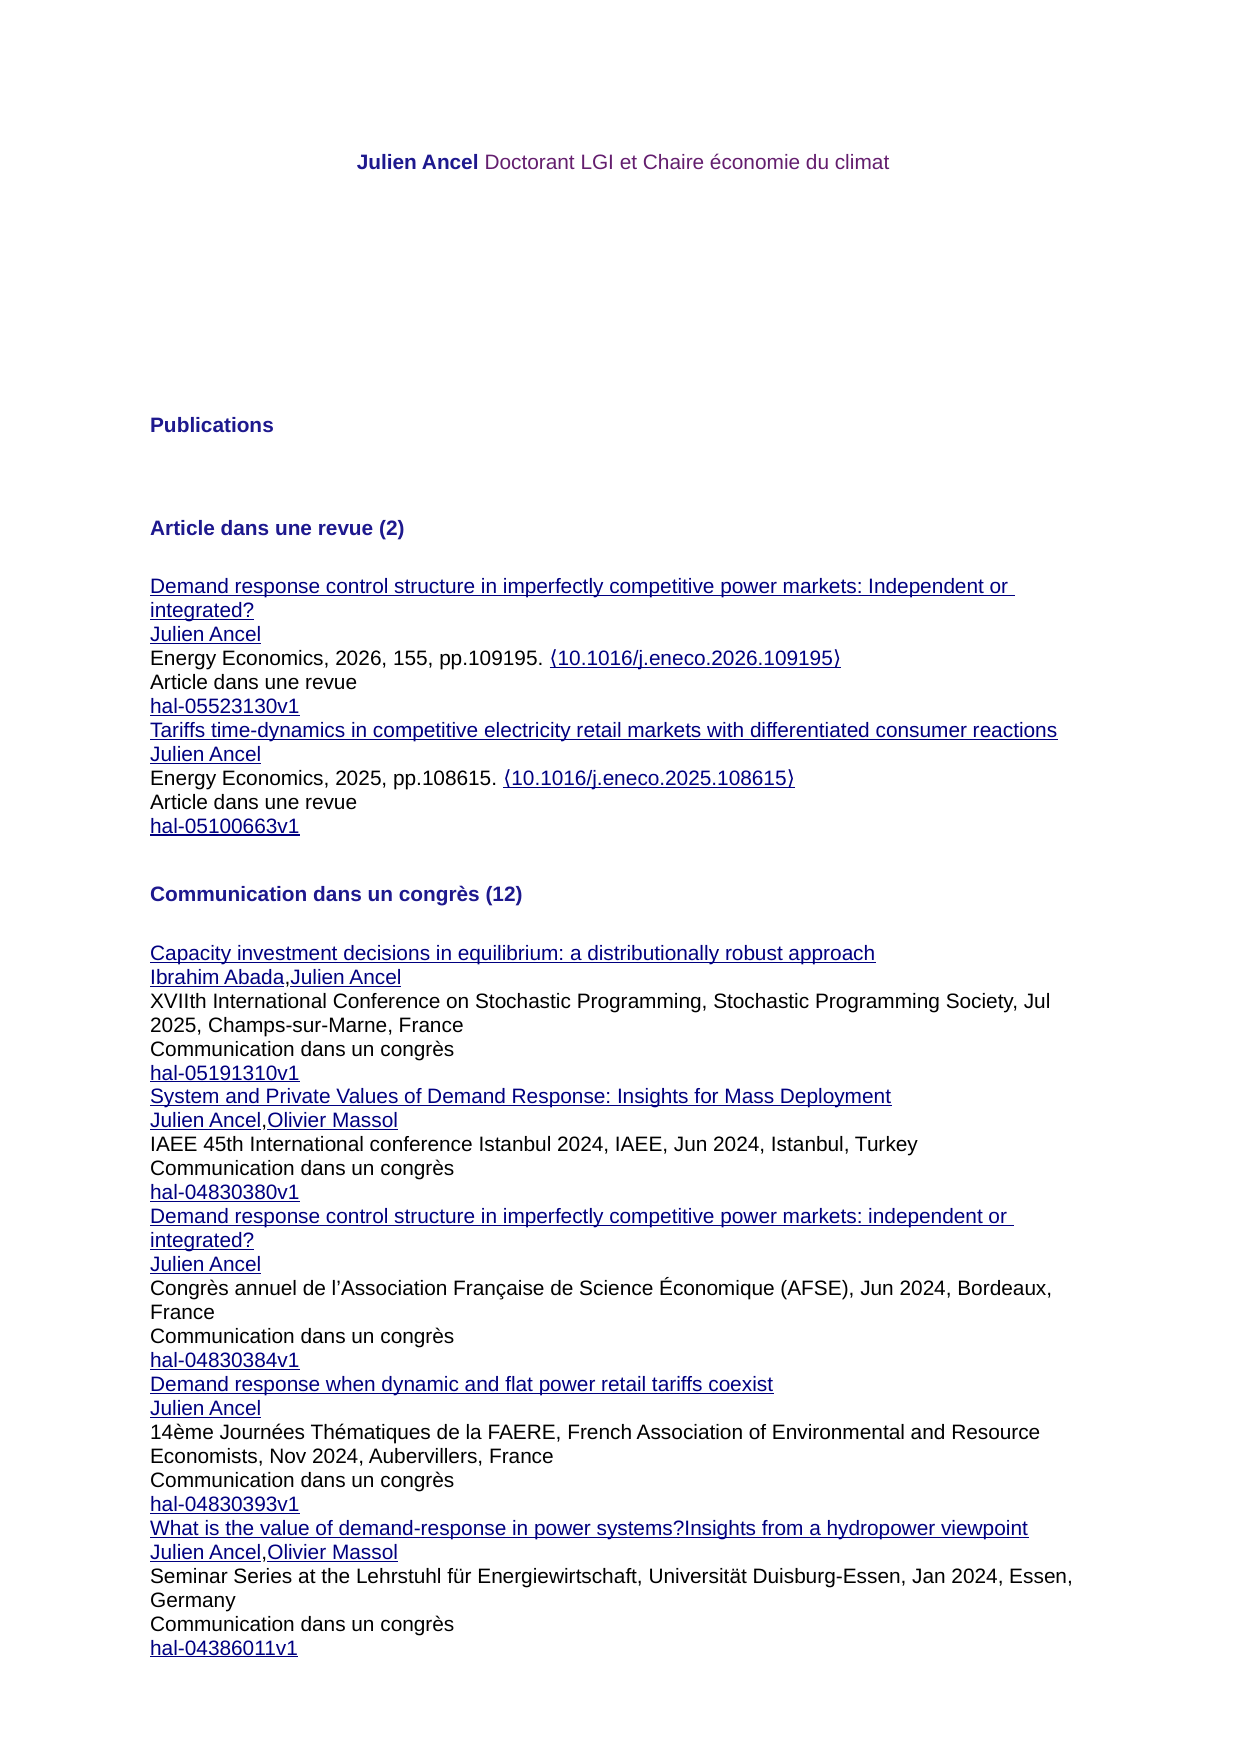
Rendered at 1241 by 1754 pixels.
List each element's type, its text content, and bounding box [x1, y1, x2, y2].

table_header Capacity investment decisions in equilibrium: a distributionally robust approach Ibrahim Abada,Julien Ancel XVIIth International Conference on Stochastic Programming, Stochastic Programming Society, Jul 2025, Champs-sur-Marne, France Communication dans un congrès hal-05191310v1 [150, 941, 1090, 1084]
subtitle Communication dans un congrès (12) [150, 882, 1090, 906]
subtitle Julien Ancel Doctorant LGI et Chaire économie du climat [150, 150, 1090, 174]
table_cell Demand response control structure in imperfectly competitive power markets: independent or integrated? Julien Ancel Congrès annuel de l’Association Française de Science Économique (AFSE), Jun 2024, Bordeaux, France Communication dans un congrès hal-04830384v1 [150, 1204, 1090, 1372]
table_cell Demand response when dynamic and flat power retail tariffs coexist Julien Ancel 14ème Journées Thématiques de la FAERE, French Association of Environmental and Resource Economists, Nov 2024, Aubervillers, France Communication dans un congrès hal-04830393v1 [150, 1372, 1090, 1516]
table_cell System and Private Values of Demand Response: Insights for Mass Deployment Julien Ancel,Olivier Massol IAEE 45th International conference Istanbul 2024, IAEE, Jun 2024, Istanbul, Turkey Communication dans un congrès hal-04830380v1 [150, 1084, 1090, 1204]
table_cell Tariffs time-dynamics in competitive electricity retail markets with differentiated consumer reactions Julien Ancel Energy Economics, 2025, pp.108615. ⟨10.1016/j.eneco.2025.108615⟩ Article dans une revue hal-05100663v1 [150, 718, 1090, 837]
subtitle Publications [150, 412, 1090, 436]
table_cell What is the value of demand-response in power systems?Insights from a hydropower viewpoint Julien Ancel,Olivier Massol Seminar Series at the Lehrstuhl für Energiewirtschaft, Universität Duisburg-Essen, Jan 2024, Essen, Germany Communication dans un congrès hal-04386011v1 [150, 1516, 1090, 1659]
table_header Demand response control structure in imperfectly competitive power markets: Independent or integrated? Julien Ancel Energy Economics, 2026, 155, pp.109195. ⟨10.1016/j.eneco.2026.109195⟩ Article dans une revue hal-05523130v1 [150, 574, 1090, 718]
subtitle Article dans une revue (2) [150, 516, 1090, 539]
